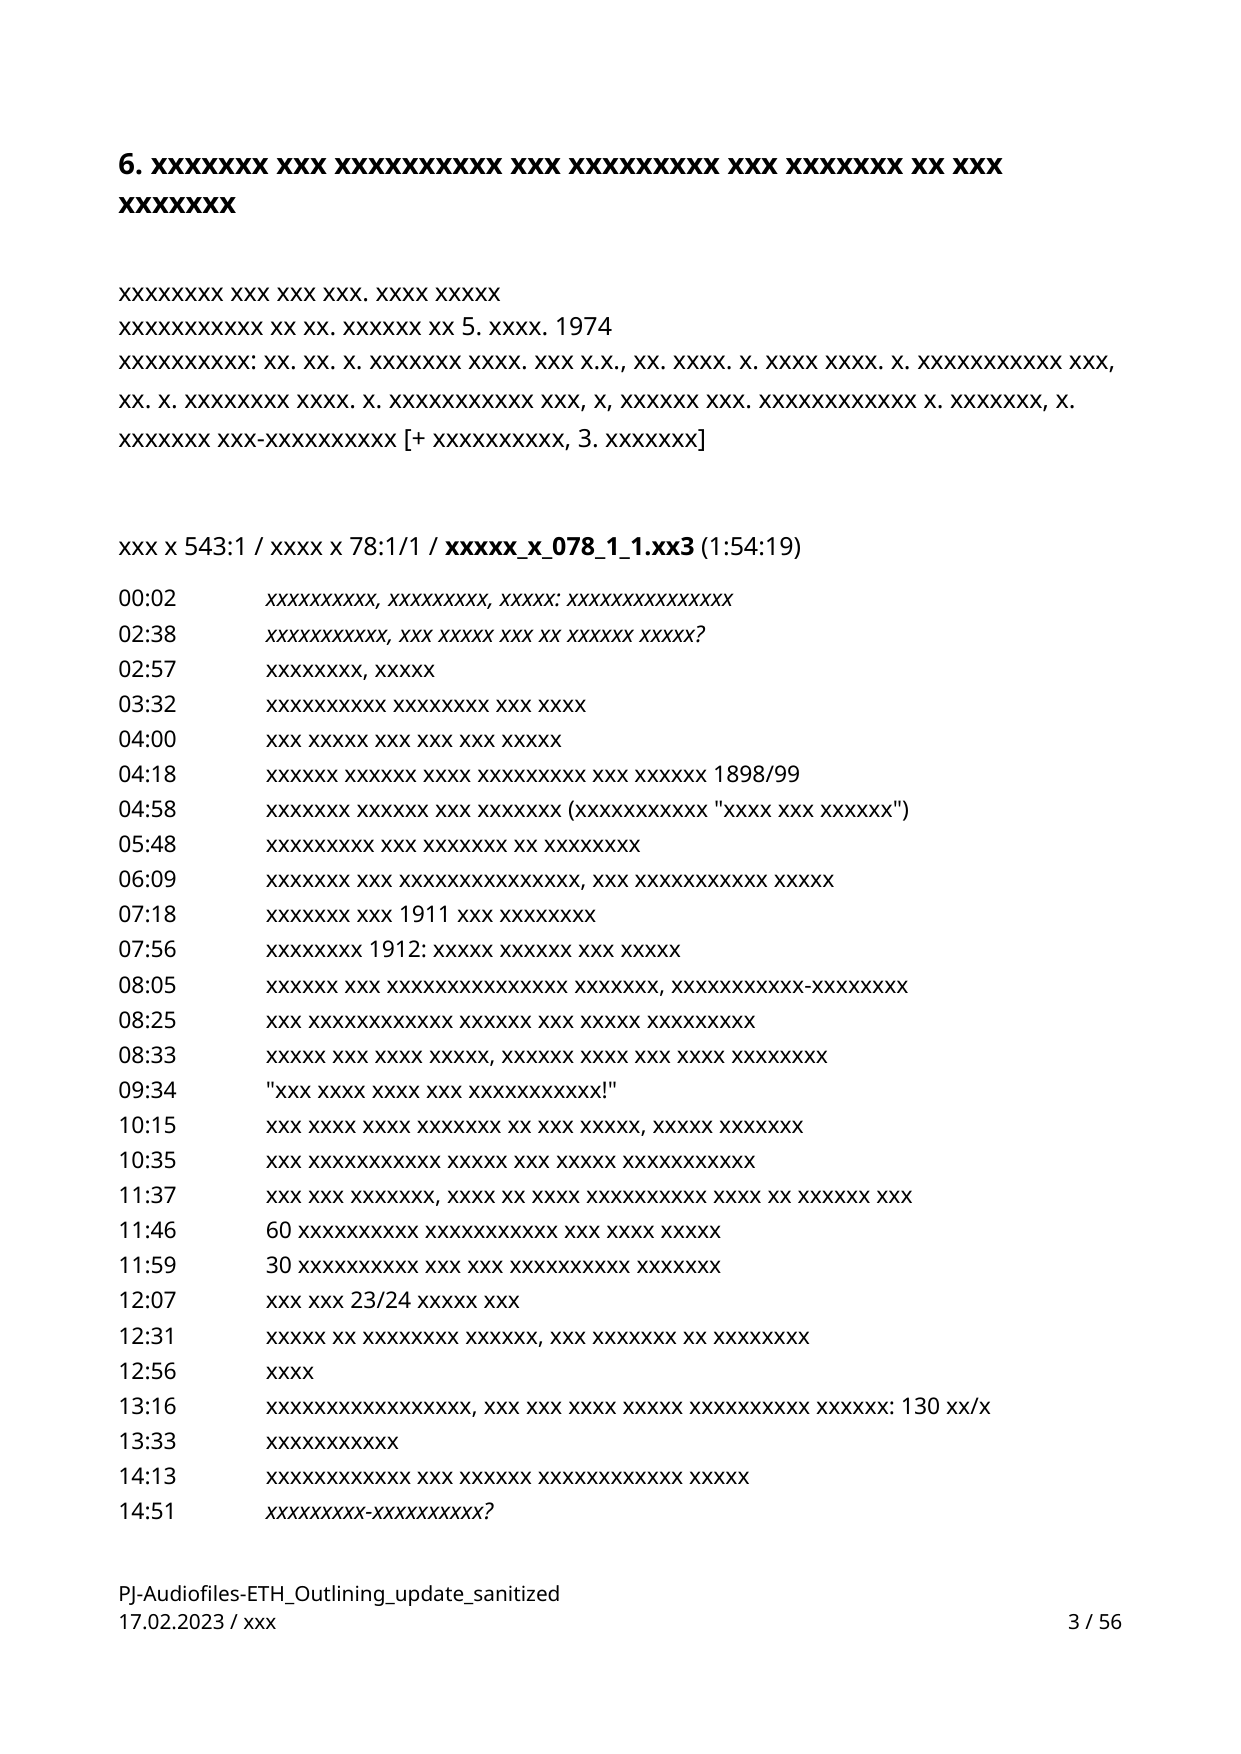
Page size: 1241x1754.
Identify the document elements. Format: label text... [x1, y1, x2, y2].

table_cell xxxxx xx xxxxxxxx xxxxxx, xxx xxxxxxx xx xxxxxxxx [266, 1320, 1122, 1355]
table_cell 11:37 [118, 1179, 266, 1214]
table_cell xxxxxxxxxxx [266, 1425, 1122, 1460]
table_cell 07:18 [118, 898, 266, 933]
table_cell xxxxxxx xxxxxx xxx xxxxxxx (xxxxxxxxxxx "xxxx xxx xxxxxx") [266, 793, 1122, 828]
table_cell 08:25 [118, 1004, 266, 1039]
table_cell 05:48 [118, 828, 266, 863]
table_cell 09:34 [118, 1074, 266, 1109]
table_cell 12:31 [118, 1320, 266, 1355]
table_cell xxxxx xxx xxxx xxxxx, xxxxxx xxxx xxx xxxx xxxxxxxx [266, 1039, 1122, 1074]
table_header 00:02 [118, 583, 266, 617]
table_cell 14:13 [118, 1460, 266, 1495]
text xxxxxxxx xxx xxx xxx. xxxx xxxxx xxxxxxxxxxx xx xx. xxxxxx xx 5. xxxx. 1974 [118, 275, 1122, 343]
table_cell xxxx [266, 1355, 1122, 1390]
table_cell xxxxxx xxx xxxxxxxxxxxxxxx xxxxxxx, xxxxxxxxxxx-xxxxxxxx [266, 969, 1122, 1004]
table_cell xxxxxxxxxxxxxxxxx, xxx xxx xxxx xxxxx xxxxxxxxxx xxxxxx: 130 xx/x [266, 1390, 1122, 1425]
table_cell 04:00 [118, 723, 266, 758]
table_cell 08:33 [118, 1039, 266, 1074]
table_cell xxxxxxxxx-xxxxxxxxxx? [266, 1495, 1122, 1530]
text xxxxxxxxxx: xx. xx. x. xxxxxxx xxxx. xxx x.x., xx. xxxx. x. xxxx xxxx. x. xxxxxxxxxxx xxx, xx. x. xxxxxxxx xxxx. x. xxxxxxxxxxx xxx, x, xxxxxx xxx. xxxxxxxxxxxx x. xxxxxxx, x. xxxxxxx xxx-xxxxxxxxxx [+ xxxxxxxxxx, 3. xxxxxxx] [118, 343, 1122, 455]
table_cell 30 xxxxxxxxxx xxx xxx xxxxxxxxxx xxxxxxx [266, 1249, 1122, 1284]
table_cell 06:09 [118, 863, 266, 898]
table_cell 60 xxxxxxxxxx xxxxxxxxxxx xxx xxxx xxxxx [266, 1214, 1122, 1249]
table_cell 14:51 [118, 1495, 266, 1530]
table_cell xxxxxxx xxx xxxxxxxxxxxxxxx, xxx xxxxxxxxxxx xxxxx [266, 863, 1122, 898]
table_cell "xxx xxxx xxxx xxx xxxxxxxxxxx!" [266, 1074, 1122, 1109]
table_cell 12:56 [118, 1355, 266, 1390]
table_cell xxxxxxxx, xxxxx [266, 653, 1122, 688]
table_cell xxxxxx xxxxxx xxxx xxxxxxxxx xxx xxxxxx 1898/99 [266, 758, 1122, 793]
table_cell 04:18 [118, 758, 266, 793]
table_cell xxxxxxxx 1912: xxxxx xxxxxx xxx xxxxx [266, 934, 1122, 968]
table_cell 07:56 [118, 934, 266, 968]
table_cell xxxxxxx xxx 1911 xxx xxxxxxxx [266, 898, 1122, 933]
table_cell 11:46 [118, 1214, 266, 1249]
table_cell 11:59 [118, 1249, 266, 1284]
table_cell xxxxxxxxxxx, xxx xxxxx xxx xx xxxxxx xxxxx? [266, 618, 1122, 653]
table_cell xxx xxxx xxxx xxxxxxx xx xxx xxxxx, xxxxx xxxxxxx [266, 1109, 1122, 1144]
table_cell xxx xxxxx xxx xxx xxx xxxxx [266, 723, 1122, 758]
table_cell xxxxxxxxx xxx xxxxxxx xx xxxxxxxx [266, 828, 1122, 863]
table_cell 02:57 [118, 653, 266, 688]
table_cell 12:07 [118, 1285, 266, 1319]
table_cell 04:58 [118, 793, 266, 828]
table_cell 10:35 [118, 1144, 266, 1179]
table_cell xxx xxx xxxxxxx, xxxx xx xxxx xxxxxxxxxx xxxx xx xxxxxx xxx [266, 1179, 1122, 1214]
table_cell 08:05 [118, 969, 266, 1004]
table_cell 10:15 [118, 1109, 266, 1144]
table_cell 13:33 [118, 1425, 266, 1460]
text xxx x 543:1 / xxxx x 78:1/1 / xxxxx_x_078_1_1.xx3 (1:54:19) [118, 529, 1122, 563]
table_cell 02:38 [118, 618, 266, 653]
table_cell xxxxxxxxxx xxxxxxxx xxx xxxx [266, 688, 1122, 723]
table_cell xxxxxxxxxxxx xxx xxxxxx xxxxxxxxxxxx xxxxx [266, 1460, 1122, 1495]
table_cell xxx xxx 23/24 xxxxx xxx [266, 1285, 1122, 1319]
table_header xxxxxxxxxx, xxxxxxxxx, xxxxx: xxxxxxxxxxxxxxx [266, 583, 1122, 617]
table_cell 13:16 [118, 1390, 266, 1425]
table_cell 03:32 [118, 688, 266, 723]
table_cell xxx xxxxxxxxxxx xxxxx xxx xxxxx xxxxxxxxxxx [266, 1144, 1122, 1179]
table_cell xxx xxxxxxxxxxxx xxxxxx xxx xxxxx xxxxxxxxx [266, 1004, 1122, 1039]
subtitle 6. xxxxxxx xxx xxxxxxxxxx xxx xxxxxxxxx xxx xxxxxxx xx xxx xxxxxxx [118, 143, 1122, 262]
